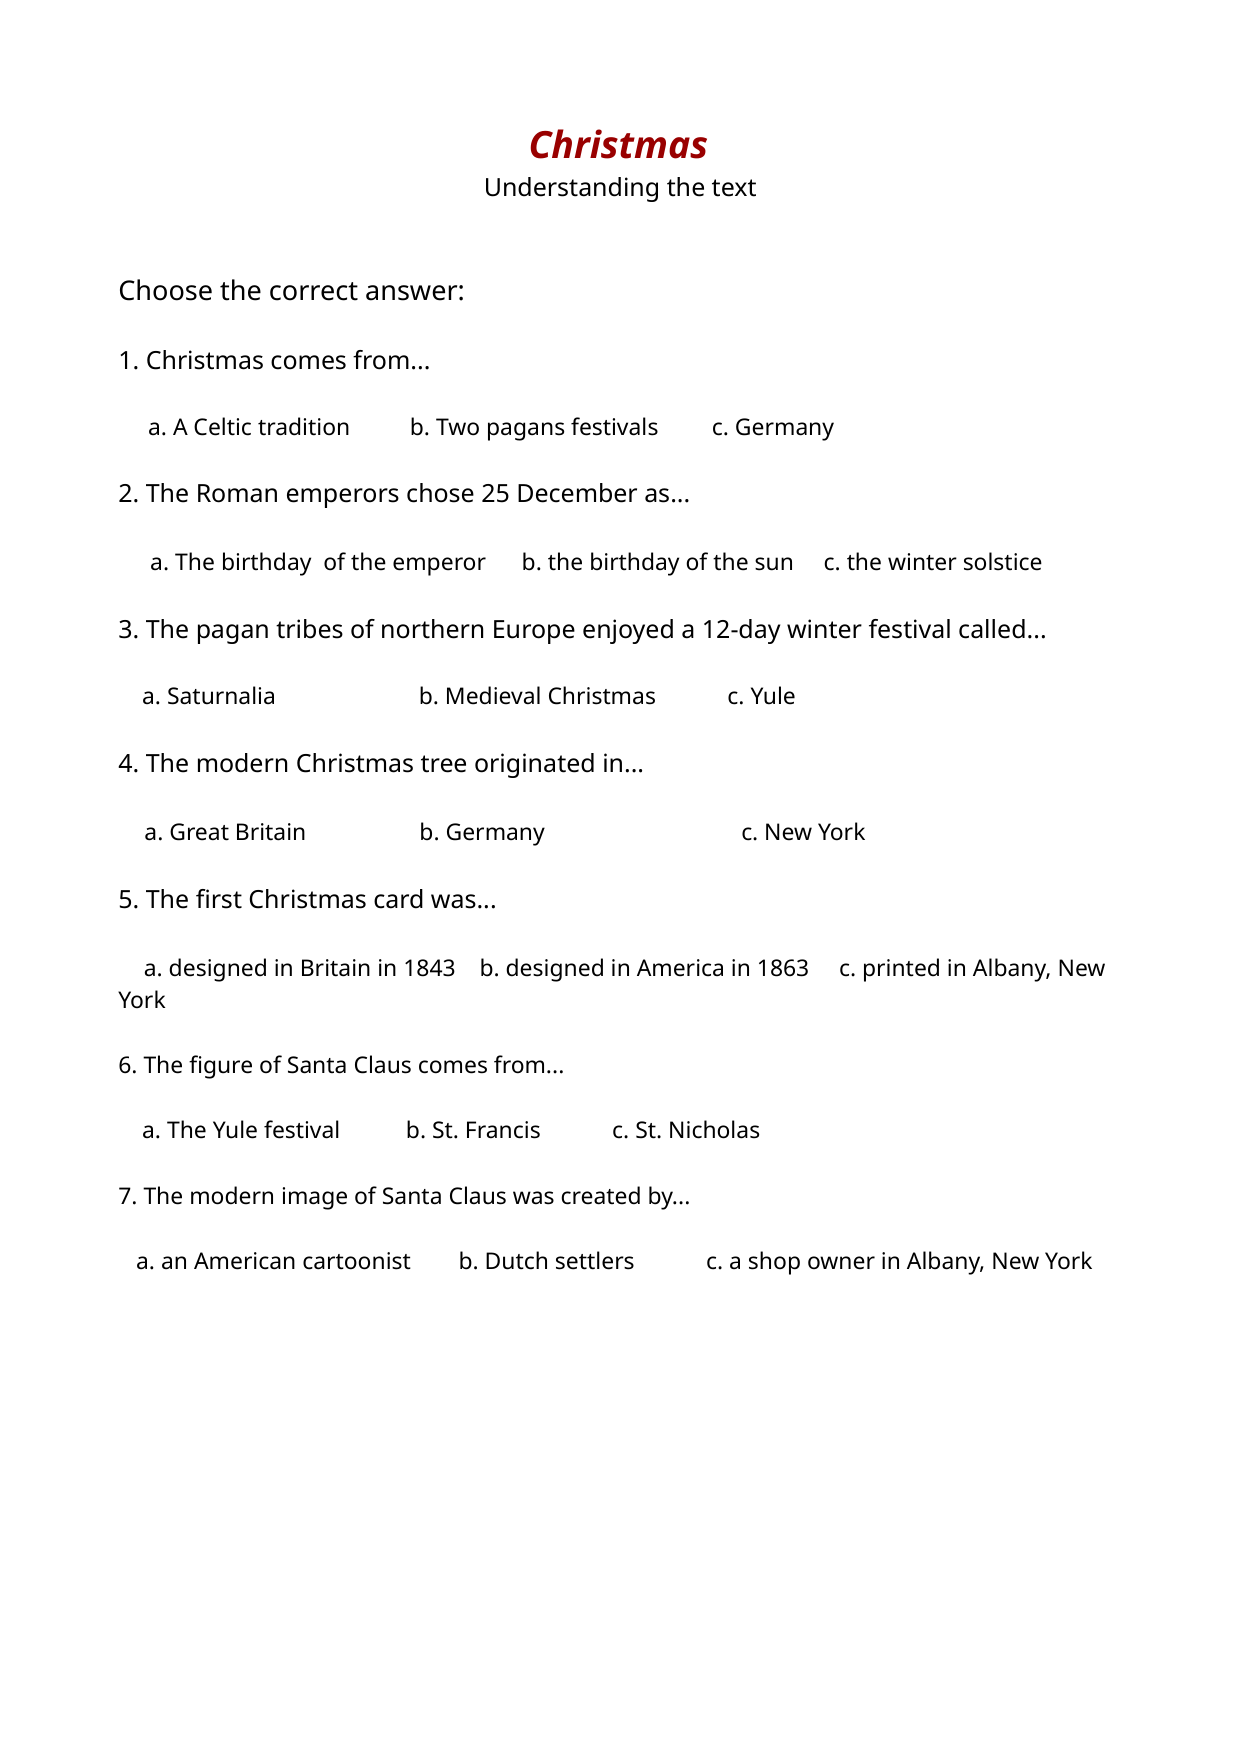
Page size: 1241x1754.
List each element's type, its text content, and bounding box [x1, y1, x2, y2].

text a. The Yule festival b. St. Francis c. St. Nicholas [118, 1114, 1122, 1146]
text Christmas [118, 118, 1122, 169]
text 3. The pagan tribes of northern Europe enjoyed a 12-day winter festival called... [118, 612, 1122, 646]
text Choose the correct answer: [118, 271, 1122, 308]
text 5. The first Christmas card was... [118, 882, 1122, 916]
text 7. The modern image of Santa Claus was created by... [118, 1180, 1122, 1211]
text Understanding the text [118, 169, 1122, 203]
text a. The birthday of the emperor b. the birthday of the sun c. the winter solstice [118, 544, 1122, 578]
text a. A Celtic tradition b. Two pagans festivals c. Germany [118, 410, 1122, 442]
text a. designed in Britain in 1843 b. designed in America in 1863 c. printed in Albany, New York [118, 950, 1122, 1015]
text 6. The figure of Santa Claus comes from... [118, 1049, 1122, 1080]
text 2. The Roman emperors chose 25 December as... [118, 476, 1122, 510]
text a. Saturnalia b. Medieval Christmas c. Yule [118, 680, 1122, 711]
text a. Great Britain b. Germany c. New York [118, 813, 1122, 848]
text a. an American cartoonist b. Dutch settlers c. a shop owner in Albany, New York [118, 1245, 1122, 1276]
text 1. Christmas comes from... [118, 342, 1122, 376]
text 4. The modern Christmas tree originated in... [118, 745, 1122, 779]
